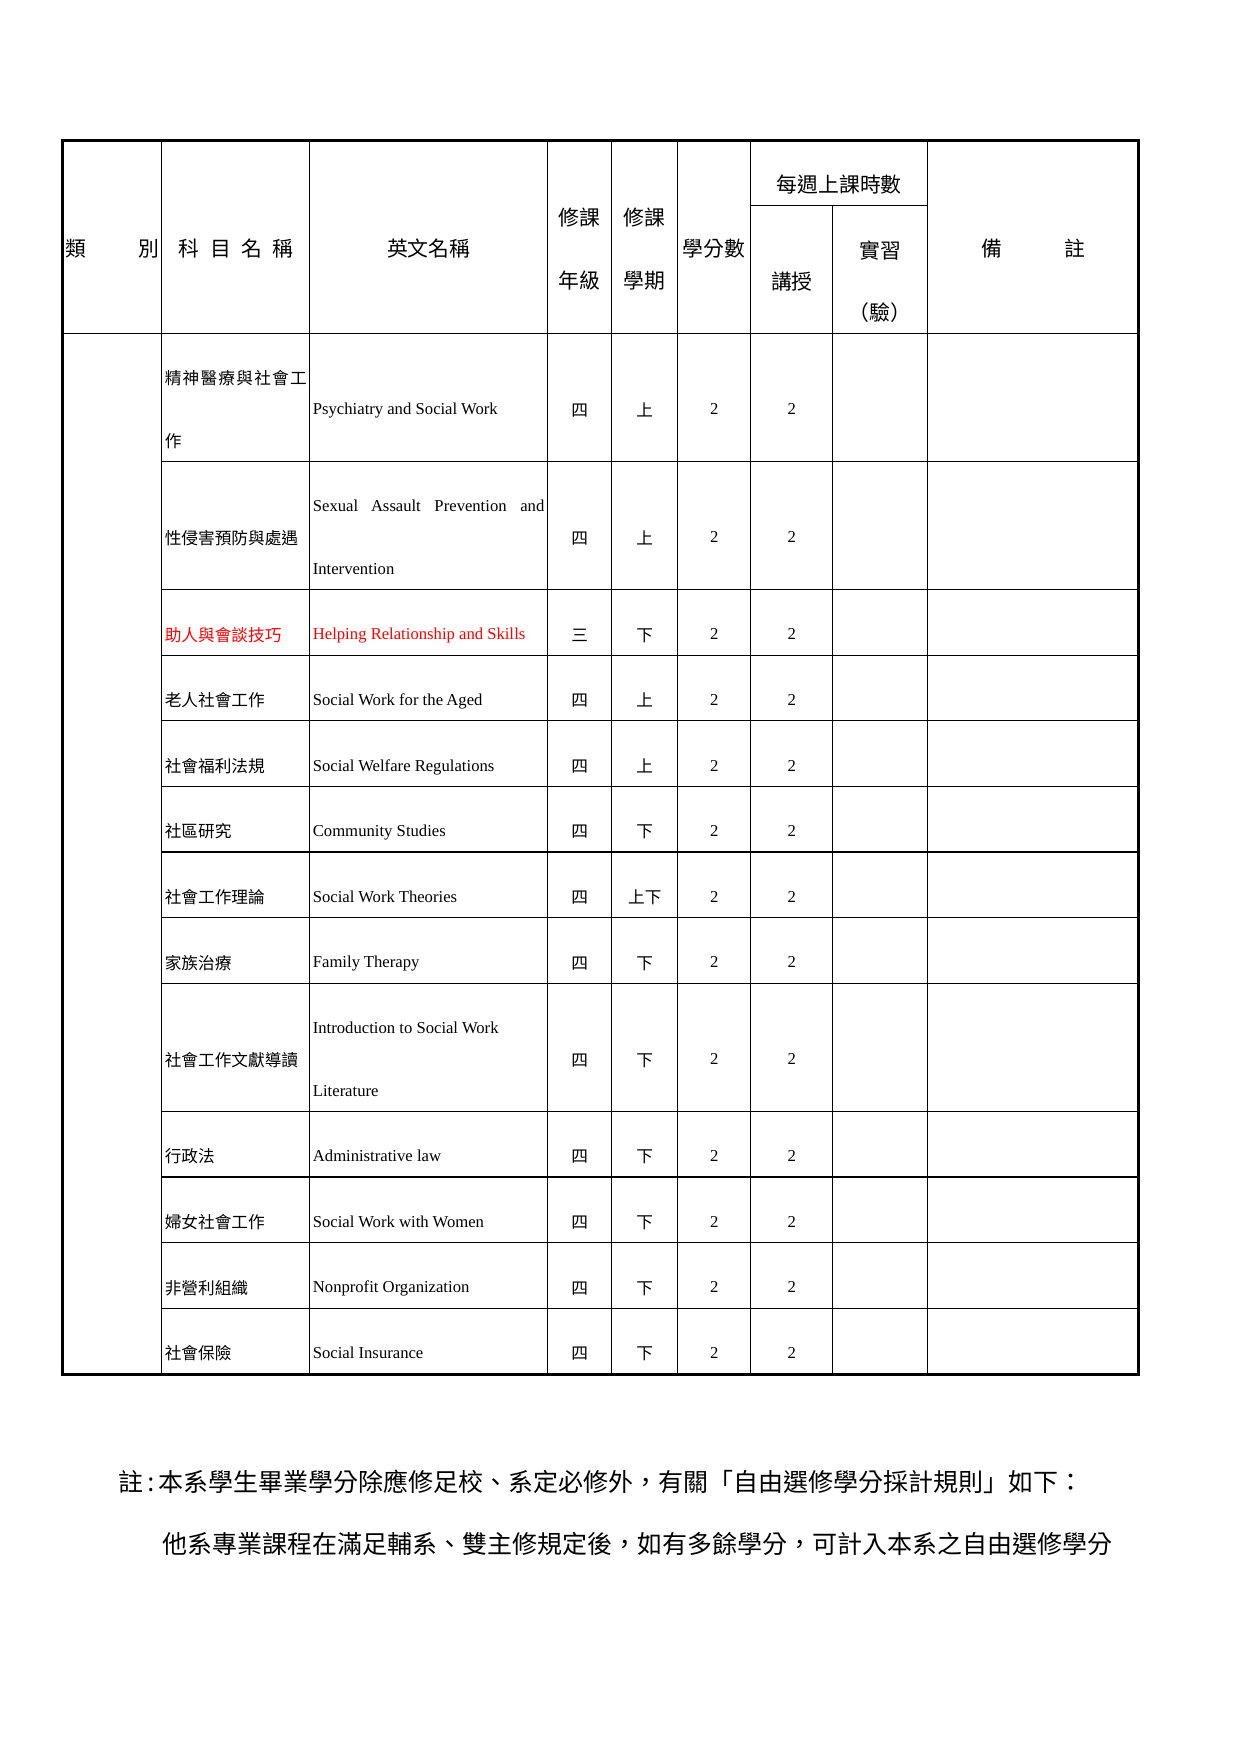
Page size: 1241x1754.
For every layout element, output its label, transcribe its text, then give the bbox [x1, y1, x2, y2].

table_cell 四 [548, 1309, 611, 1373]
text 註:本系學生畢業學分除應修足校、系定必修外，有關「自由選修學分採計規則」如下： [118, 1439, 1122, 1501]
table_cell [833, 984, 927, 1111]
table_cell 三 [548, 590, 611, 654]
table_cell Social Work for the Aged [310, 656, 547, 720]
table_cell [833, 656, 927, 720]
table_cell 四 [548, 1178, 611, 1242]
table_cell 四 [548, 918, 611, 983]
table_cell [928, 656, 1137, 720]
table_cell Helping Relationship and Skills [310, 590, 547, 654]
table_cell 2 [751, 1178, 832, 1242]
table_cell [833, 1112, 927, 1176]
table_cell 2 [678, 1243, 750, 1308]
table_cell Nonprofit Organization [310, 1243, 547, 1308]
table_cell 2 [751, 334, 832, 461]
table_cell 四 [548, 787, 611, 851]
table_cell 精神醫療與社會工作 [162, 334, 309, 461]
text 他系專業課程在滿足輔系、雙主修規定後，如有多餘學分，可計入本系之自由選修學分 [162, 1501, 1122, 1564]
table_cell Administrative law [310, 1112, 547, 1176]
table_cell [928, 853, 1137, 917]
table_cell [833, 462, 927, 589]
table_cell 四 [548, 656, 611, 720]
table_cell 2 [751, 721, 832, 786]
table_cell [928, 590, 1137, 654]
table_cell [833, 1309, 927, 1373]
table_cell 下 [612, 1178, 677, 1242]
table_cell 2 [751, 918, 832, 983]
table_cell Community Studies [310, 787, 547, 851]
table_cell 社區研究 [162, 787, 309, 851]
table_cell 助人與會談技巧 [162, 590, 309, 654]
table_cell 2 [678, 1112, 750, 1176]
table_cell 四 [548, 334, 611, 461]
table_cell 四 [548, 1243, 611, 1308]
table_header 科 目 名 稱 [162, 142, 309, 333]
table_cell 2 [678, 721, 750, 786]
table_cell 2 [751, 787, 832, 851]
table_cell 2 [751, 984, 832, 1111]
table_header 每週上課時數 [751, 142, 927, 204]
table_cell [928, 1243, 1137, 1308]
table_cell 家族治療 [162, 918, 309, 983]
table_header 學分數 [678, 142, 750, 333]
table_cell 上 [612, 656, 677, 720]
table_cell [833, 334, 927, 461]
table_cell [928, 1112, 1137, 1176]
table_cell 社會工作文獻導讀 [162, 984, 309, 1111]
table_cell 2 [751, 853, 832, 917]
table_cell 性侵害預防與處遇 [162, 462, 309, 589]
table_cell 社會工作理論 [162, 853, 309, 917]
table_cell 上 [612, 721, 677, 786]
table_cell 下 [612, 787, 677, 851]
table_cell 老人社會工作 [162, 656, 309, 720]
table_header 修課 年級 [548, 142, 611, 333]
table_cell 2 [678, 984, 750, 1111]
table_cell 下 [612, 590, 677, 654]
table_cell 行政法 [162, 1112, 309, 1176]
table_cell 四 [548, 984, 611, 1111]
table_cell Introduction to Social Work Literature [310, 984, 547, 1111]
table_cell 非營利組織 [162, 1243, 309, 1308]
table_cell [833, 590, 927, 654]
table_cell Social Insurance [310, 1309, 547, 1373]
table_cell Social Work with Women [310, 1178, 547, 1242]
table_cell [64, 334, 161, 1373]
table_cell 2 [678, 462, 750, 589]
table_cell 2 [751, 1309, 832, 1373]
table_cell 下 [612, 1243, 677, 1308]
table_header 修課 學期 [612, 142, 677, 333]
table_cell 社會保險 [162, 1309, 309, 1373]
table_cell [928, 721, 1137, 786]
table_cell 2 [678, 656, 750, 720]
table_header 英文名稱 [310, 142, 547, 333]
table_cell 四 [548, 1112, 611, 1176]
table_cell 上 [612, 462, 677, 589]
table_cell [833, 918, 927, 983]
table_cell [833, 853, 927, 917]
table_cell Social Welfare Regulations [310, 721, 547, 786]
table_cell [928, 1309, 1137, 1373]
table_cell 四 [548, 853, 611, 917]
table_header 備 註 [928, 142, 1137, 333]
table_cell Social Work Theories [310, 853, 547, 917]
table_cell 2 [678, 918, 750, 983]
table_cell [833, 721, 927, 786]
table_cell [928, 462, 1137, 589]
table_cell 2 [751, 1112, 832, 1176]
table_cell 2 [751, 590, 832, 654]
table_cell 婦女社會工作 [162, 1178, 309, 1242]
table_cell 社會福利法規 [162, 721, 309, 786]
table_cell 下 [612, 918, 677, 983]
table_cell [833, 1243, 927, 1308]
table_header 類 別 [64, 142, 161, 333]
table_cell [928, 918, 1137, 983]
table_cell 2 [751, 1243, 832, 1308]
table_cell 四 [548, 462, 611, 589]
table_cell 2 [751, 462, 832, 589]
table_cell 下 [612, 1309, 677, 1373]
table_cell 上下 [612, 853, 677, 917]
table_cell 下 [612, 1112, 677, 1176]
table_cell 2 [678, 590, 750, 654]
table_cell 實習（驗） [833, 206, 927, 333]
table_cell Sexual Assault Prevention and Intervention [310, 462, 547, 589]
table_cell Family Therapy [310, 918, 547, 983]
table_cell [833, 1178, 927, 1242]
table_cell 講授 [751, 206, 832, 333]
table_cell Psychiatry and Social Work [310, 334, 547, 461]
table_cell 2 [678, 853, 750, 917]
table_cell 2 [678, 1309, 750, 1373]
table_cell 四 [548, 721, 611, 786]
table_cell 2 [678, 1178, 750, 1242]
table_cell [928, 984, 1137, 1111]
table_cell 上 [612, 334, 677, 461]
table_cell [833, 787, 927, 851]
table_cell [928, 787, 1137, 851]
table_cell 下 [612, 984, 677, 1111]
table_cell 2 [678, 787, 750, 851]
table_cell 2 [678, 334, 750, 461]
table_cell [928, 1178, 1137, 1242]
table_cell [928, 334, 1137, 461]
table_cell 2 [751, 656, 832, 720]
